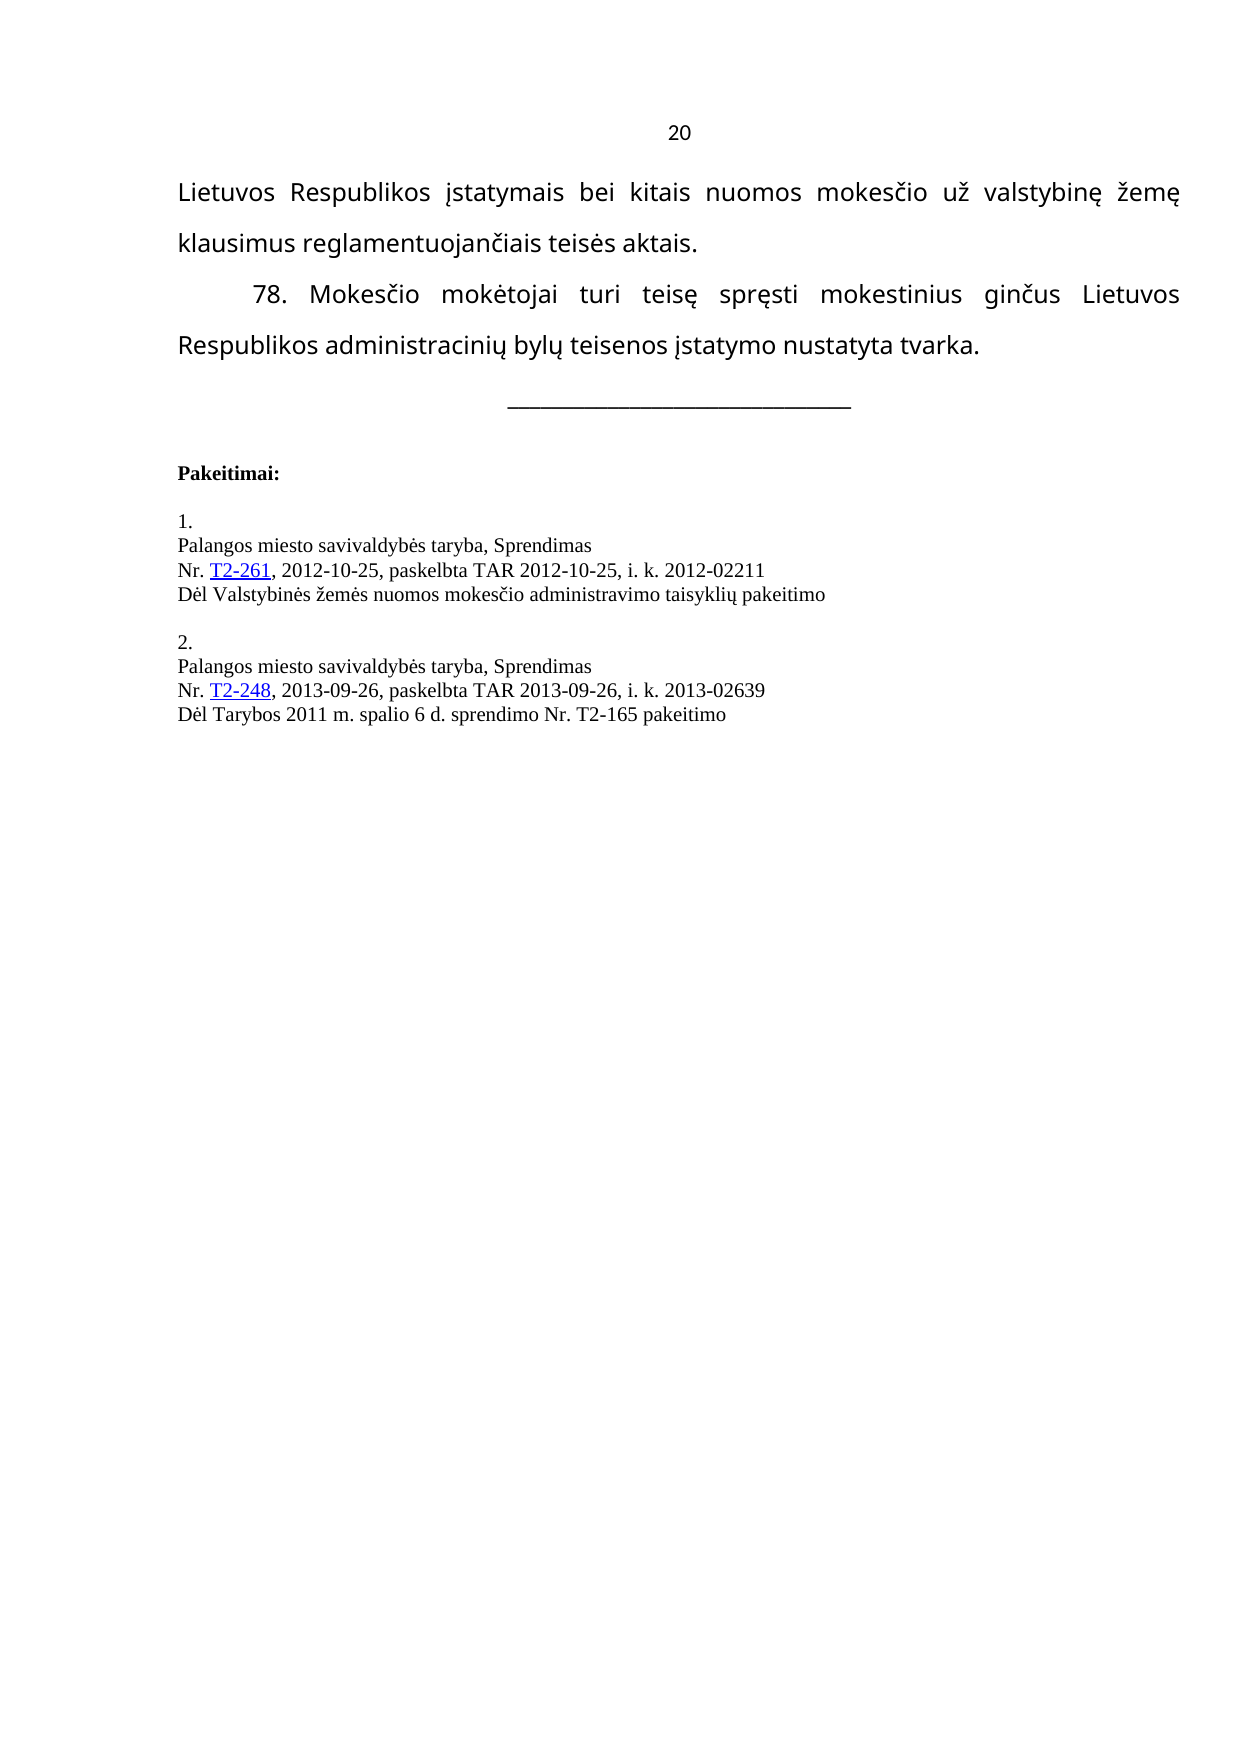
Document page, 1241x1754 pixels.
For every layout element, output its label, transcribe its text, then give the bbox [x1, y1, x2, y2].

text 1. [177, 509, 1181, 533]
text Palangos miesto savivaldybės taryba, Sprendimas [177, 533, 1181, 557]
text Lietuvos Respublikos įstatymais bei kitais nuomos mokesčio už valstybinę žemę klausimus reglamentuojančiais teisės aktais. [177, 175, 1181, 260]
text Nr. T2-261, 2012-10-25, paskelbta TAR 2012-10-25, i. k. 2012-02211 [177, 557, 1181, 582]
text _______________________________ [177, 379, 1181, 413]
text Dėl Valstybinės žemės nuomos mokesčio administravimo taisyklių pakeitimo [177, 582, 1181, 606]
text 2. [177, 630, 1181, 654]
text Pakeitimai: [177, 461, 1181, 485]
text Nr. T2-248, 2013-09-26, paskelbta TAR 2013-09-26, i. k. 2013-02639 [177, 678, 1181, 702]
text 78. Mokesčio mokėtojai turi teisę spręsti mokestinius ginčus Lietuvos Respublikos administracinių bylų teisenos įstatymo nustatyta tvarka. [177, 277, 1181, 362]
text Palangos miesto savivaldybės taryba, Sprendimas [177, 654, 1181, 678]
text Dėl Tarybos 2011 m. spalio 6 d. sprendimo Nr. T2-165 pakeitimo [177, 702, 1181, 726]
